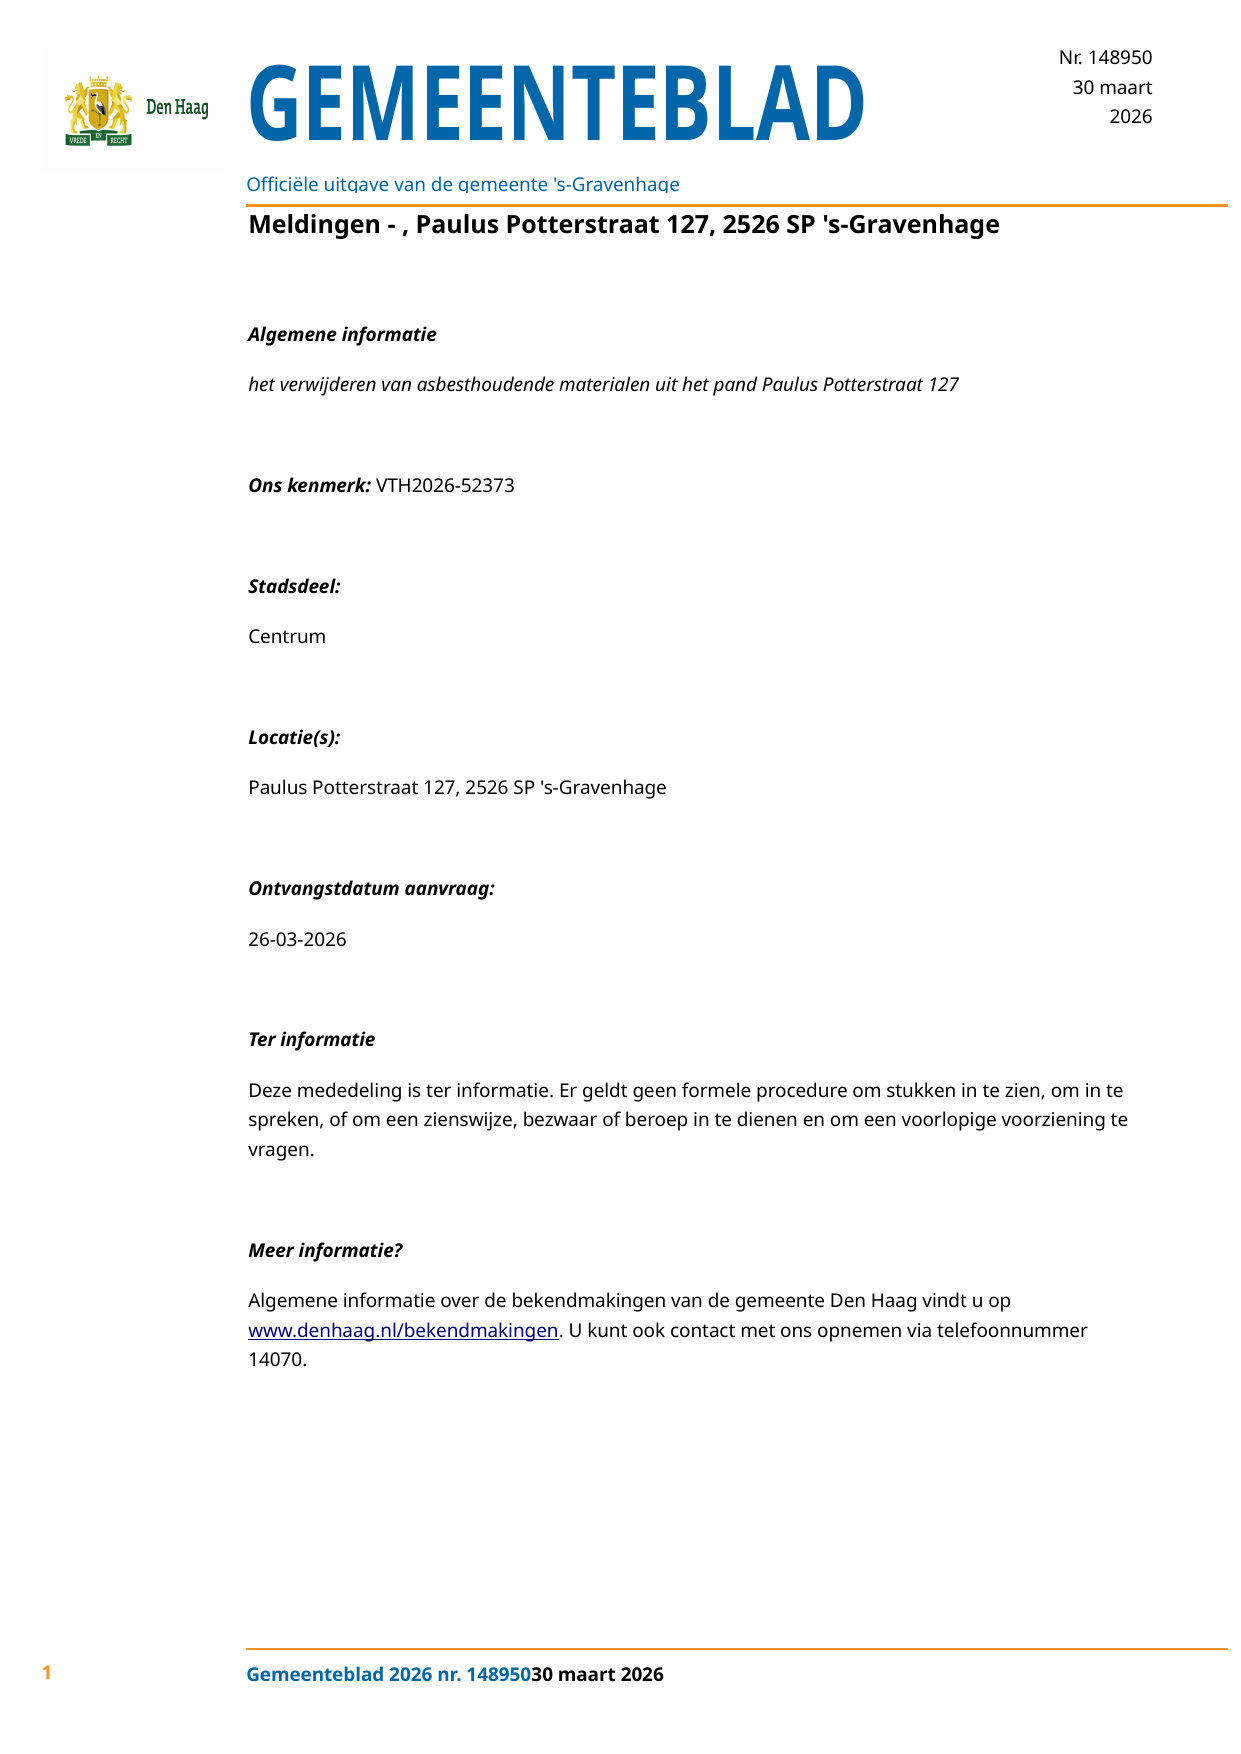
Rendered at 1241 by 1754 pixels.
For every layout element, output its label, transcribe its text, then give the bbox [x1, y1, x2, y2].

text Algemene informatie over de bekendmakingen van de gemeente Den Haag vindt u op www.denhaag.nl/bekendmakingen. U kunt ook contact met ons opnemen via telefoonnummer 14070. [248, 1287, 1152, 1372]
text Paulus Potterstraat 127, 2526 SP 's-Gravenhage [248, 774, 1152, 800]
text Locatie(s): [248, 724, 1152, 750]
text Algemene informatie [248, 321, 1152, 346]
text Meldingen - , Paulus Potterstraat 127, 2526 SP 's-Gravenhage [248, 207, 1152, 241]
text het verwijderen van asbesthoudende materialen uit het pand Paulus Potterstraat 127 [248, 371, 1152, 397]
text 26-03-2026 [248, 926, 1152, 951]
text Ons kenmerk: VTH2026-52373 [248, 472, 1152, 498]
text Stadsdeel: [248, 573, 1152, 598]
text Ontvangstdatum aanvraag: [248, 875, 1152, 901]
text Meer informatie? [248, 1237, 1152, 1263]
text Centrum [248, 623, 1152, 649]
text Deze mededeling is ter informatie. Er geldt geen formele procedure om stukken in te zien, om in te spreken, of om een zienswijze, bezwaar of beroep in te dienen en om een voorlopige voorziening te vragen. [248, 1077, 1152, 1162]
text Ter informatie [248, 1027, 1152, 1052]
picture [41, 47, 231, 172]
